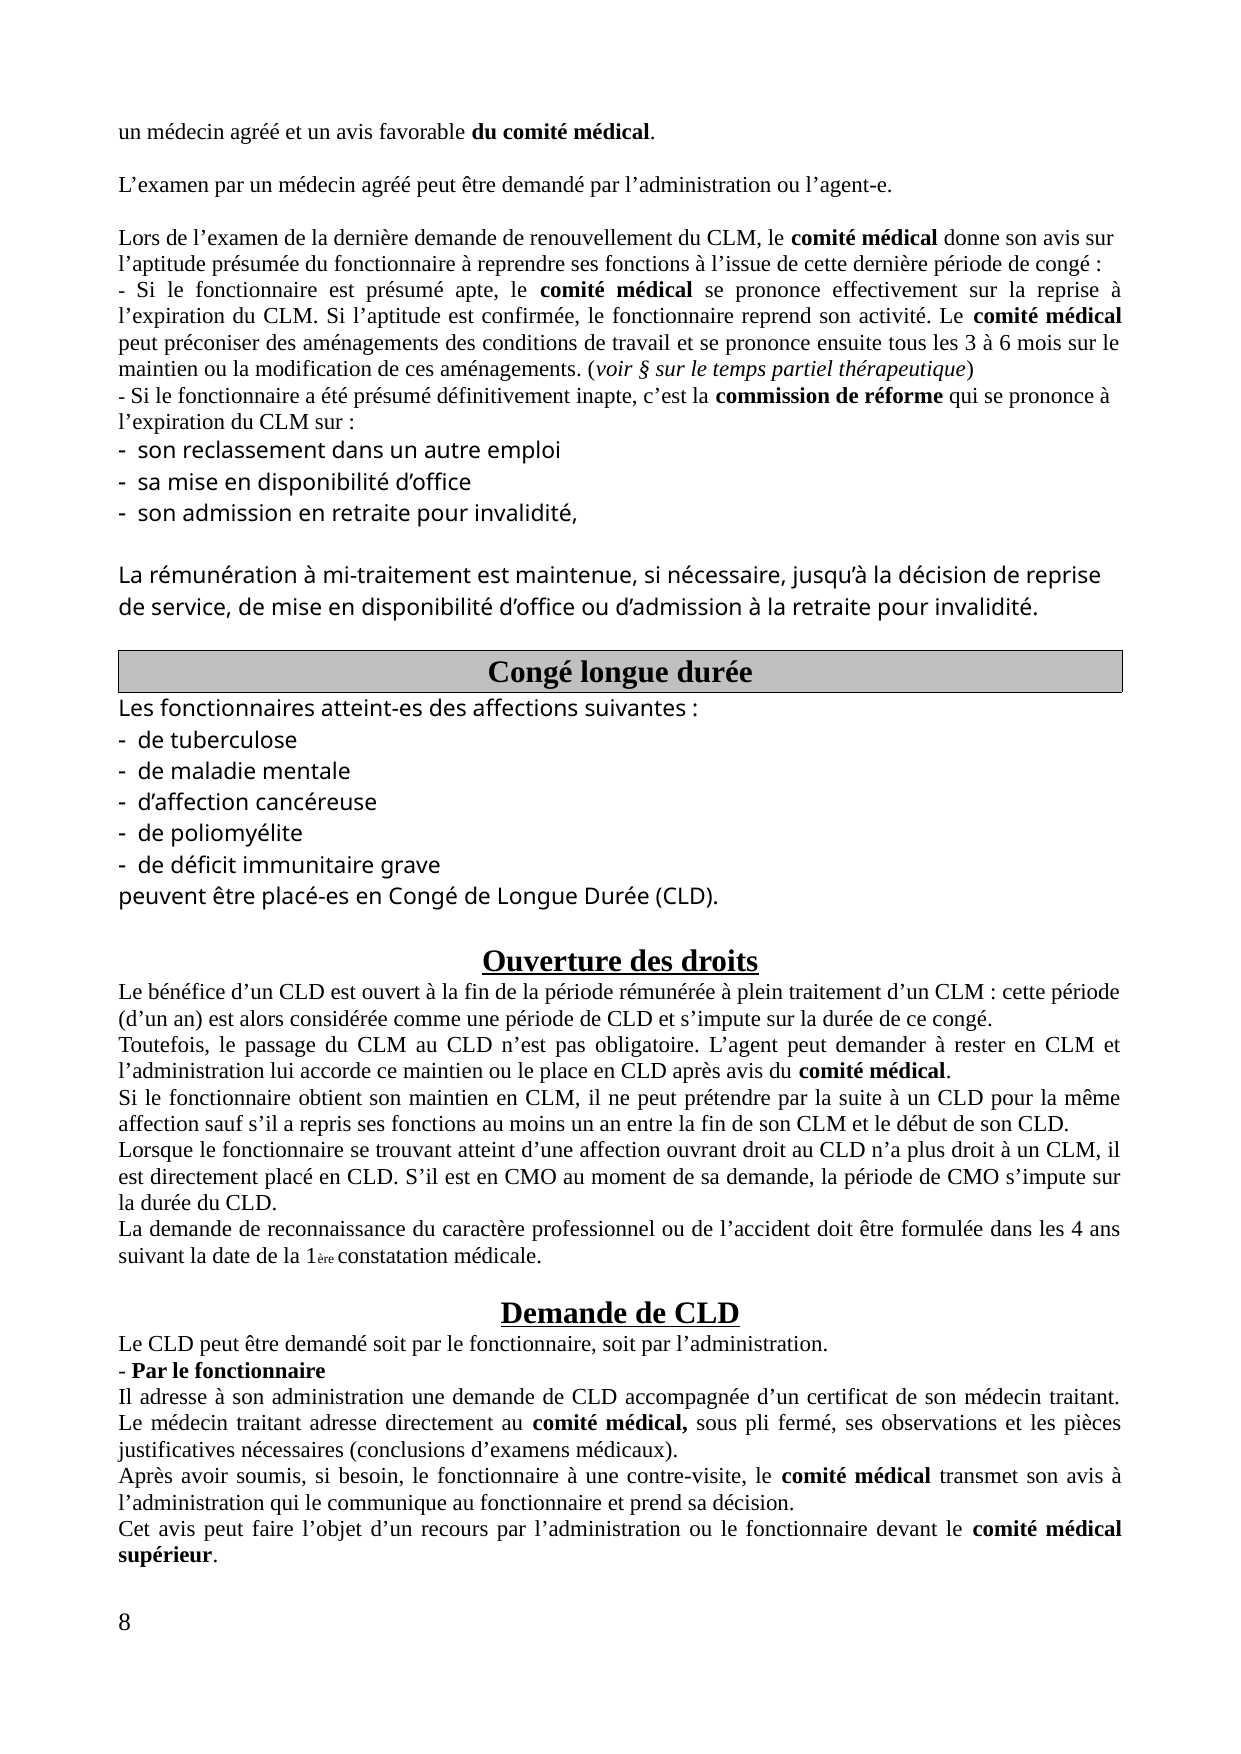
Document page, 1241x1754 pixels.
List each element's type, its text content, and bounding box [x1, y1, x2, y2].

text Après avoir soumis, si besoin, le fonctionnaire à une contre-visite, le comité médical transmet son avis à l’administration qui le communique au fonctionnaire et prend sa décision. [118, 1462, 1122, 1515]
text Lorsque le fonctionnaire se trouvant atteint d’une affection ouvrant droit au CLD n’a plus droit à un CLM, il est directement placé en CLD. S’il est en CMO au moment de sa demande, la période de CMO s’impute sur la durée du CLD. [118, 1136, 1122, 1215]
text Demande de CLD [118, 1294, 1122, 1330]
text La demande de reconnaissance du caractère professionnel ou de l’accident doit être formulée dans les 4 ans suivant la date de la 1ère constatation médicale. [118, 1215, 1122, 1268]
text Il adresse à son administration une demande de CLD accompagnée d’un certificat de son médecin traitant. Le médecin traitant adresse directement au comité médical, sous pli fermé, ses observations et les pièces justificatives nécessaires (conclusions d’examens médicaux). [118, 1383, 1122, 1462]
text Le bénéfice d’un CLD est ouvert à la fin de la période rémunérée à plein traitement d’un CLM : cette période (d’un an) est alors considérée comme une période de CLD et s’impute sur la durée de ce congé. [118, 978, 1122, 1031]
text La rémunération à mi-traitement est maintenue, si nécessaire, jusqu’à la décision de reprise de service, de mise en disponibilité d’office ou d’admission à la retraite pour invalidité. [118, 559, 1122, 622]
text Congé longue durée [119, 651, 1122, 692]
text - sa mise en disponibilité d’office [118, 466, 1122, 497]
text L’examen par un médecin agréé peut être demandé par l’administration ou l’agent-e. [118, 171, 1122, 197]
text Si le fonctionnaire obtient son maintien en CLM, il ne peut prétendre par la suite à un CLD pour la même affection sauf s’il a repris ses fonctions au moins un an entre la fin de son CLM et le début de son CLD. [118, 1084, 1122, 1136]
text - Par le fonctionnaire [118, 1357, 1122, 1383]
text - de maladie mentale [118, 755, 1122, 786]
text Cet avis peut faire l’objet d’un recours par l’administration ou le fonctionnaire devant le comité médical supérieur. [118, 1515, 1122, 1568]
text - son reclassement dans un autre emploi [118, 434, 1122, 466]
text Ouverture des droits [118, 942, 1122, 978]
text peuvent être placé-es en Congé de Longue Durée (CLD). [118, 880, 1122, 911]
text l’aptitude présumée du fonctionnaire à reprendre ses fonctions à l’issue de cette dernière période de congé : [118, 250, 1122, 276]
text - de déficit immunitaire grave [118, 848, 1122, 880]
text Toutefois, le passage du CLM au CLD n’est pas obligatoire. L’agent peut demander à rester en CLM et l’administration lui accorde ce maintien ou le place en CLD après avis du comité médical. [118, 1031, 1122, 1084]
text - d’affection cancéreuse [118, 786, 1122, 817]
text - son admission en retraite pour invalidité, [118, 497, 1122, 528]
text - de tuberculose [118, 723, 1122, 755]
text un médecin agréé et un avis favorable du comité médical. [118, 118, 1122, 144]
text l’expiration du CLM sur : [118, 408, 1122, 434]
text - de poliomyélite [118, 817, 1122, 848]
text - Si le fonctionnaire est présumé apte, le comité médical se prononce effectivement sur la reprise à l’expiration du CLM. Si l’aptitude est confirmée, le fonctionnaire reprend son activité. Le comité médical peut préconiser des aménagements des conditions de travail et se prononce ensuite tous les 3 à 6 mois sur le maintien ou la modification de ces aménagements. (voir § sur le temps partiel thérapeutique) [118, 276, 1122, 382]
text - Si le fonctionnaire a été présumé définitivement inapte, c’est la commission de réforme qui se prononce à [118, 382, 1122, 408]
text Lors de l’examen de la dernière demande de renouvellement du CLM, le comité médical donne son avis sur [118, 223, 1122, 250]
text Les fonctionnaires atteint-es des affections suivantes : [118, 693, 1122, 723]
text Le CLD peut être demandé soit par le fonctionnaire, soit par l’administration. [118, 1330, 1122, 1357]
